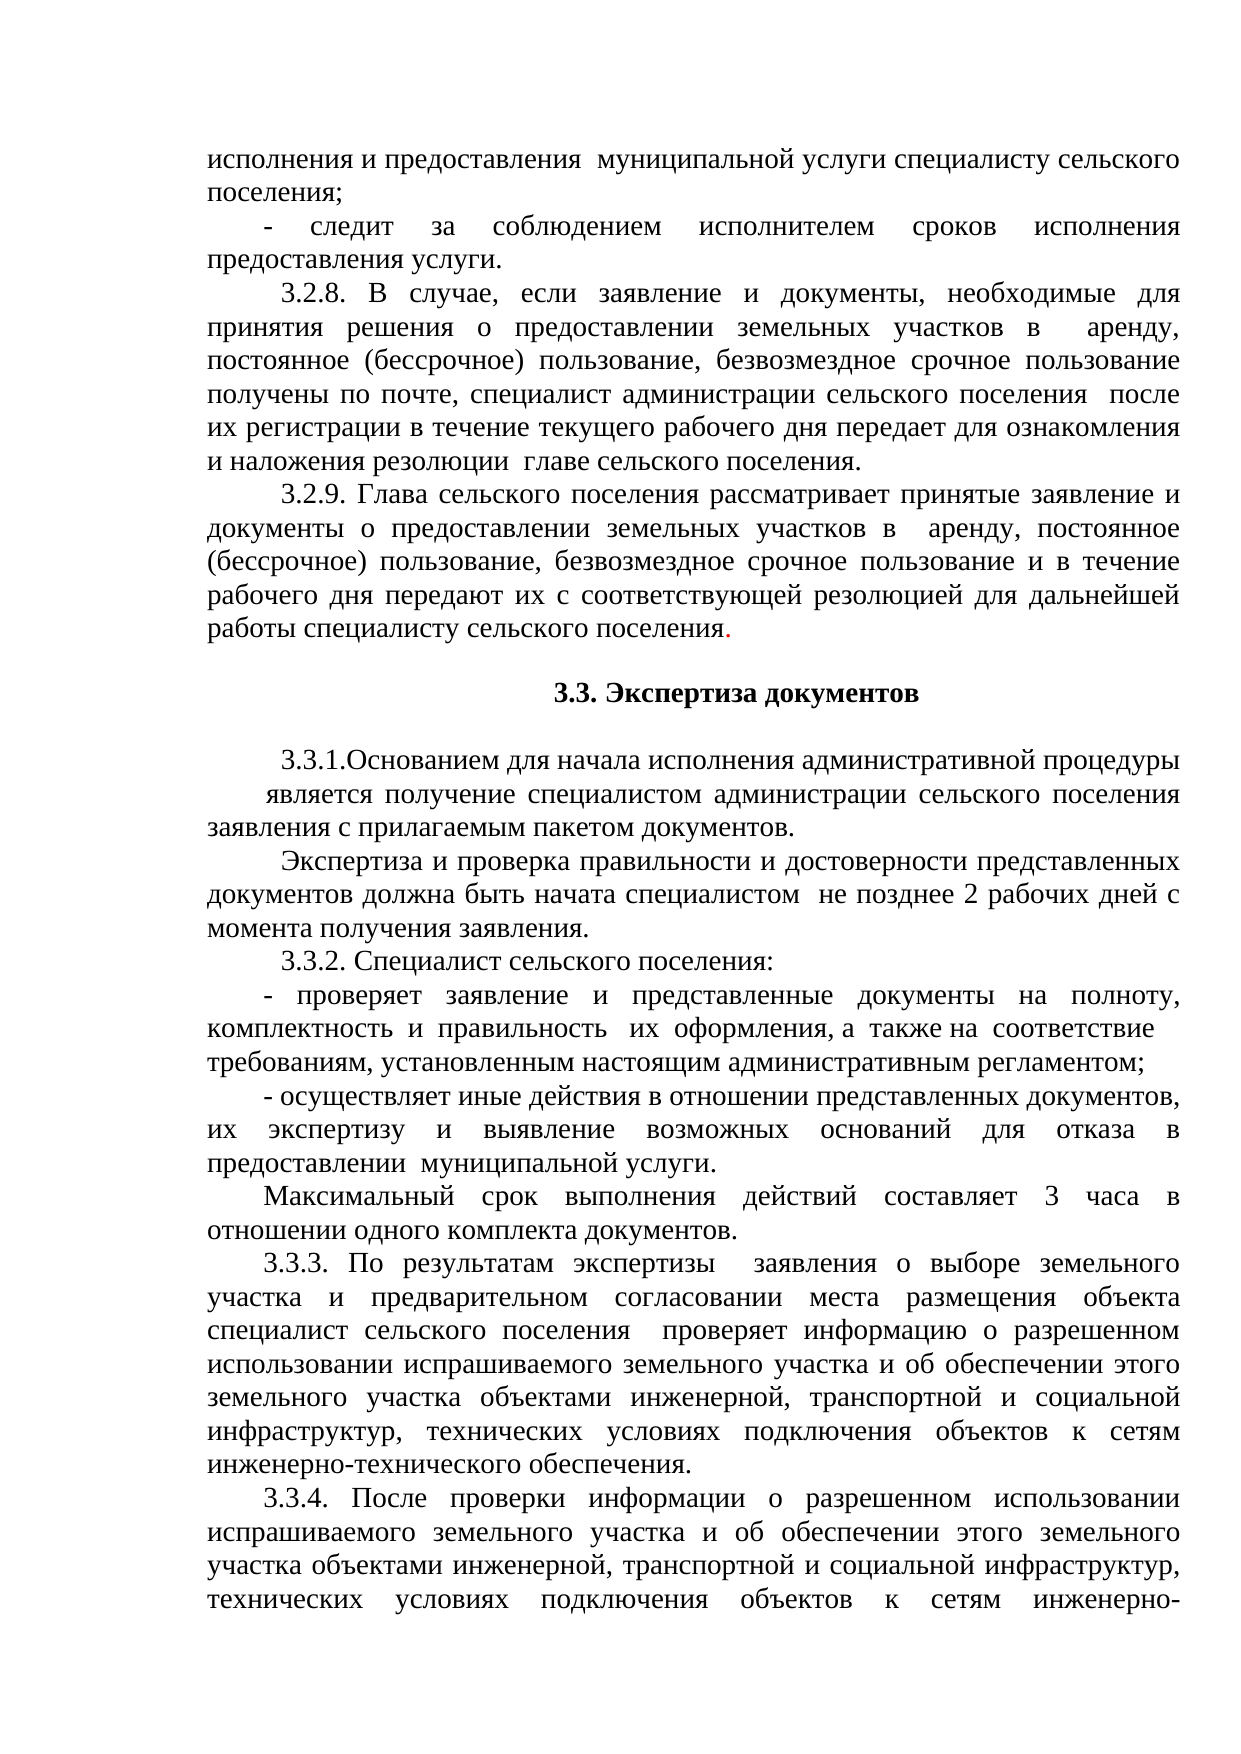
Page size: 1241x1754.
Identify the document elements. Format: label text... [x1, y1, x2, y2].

text требованиям, установленным настоящим административным регламентом; [207, 1044, 1181, 1078]
text 3.3. Экспертиза документов [207, 675, 1181, 709]
text 3.2.9. Глава сельского поселения рассматривает принятые заявление и документы о предоставлении земельных участков в аренду, постоянное (бессрочное) пользование, безвозмездное срочное пользование и в течение рабочего дня передают их с соответствующей резолюцией для дальнейшей работы специалисту сельского поселения. [207, 476, 1181, 644]
text Экспертиза и проверка правильности и достоверности представленных документов должна быть начата специалистом не позднее 2 рабочих дней с момента получения заявления. [207, 843, 1181, 943]
text 3.3.2. Специалист сельского поселения: [207, 943, 1181, 977]
text является получение специалистом администрации сельского поселения заявления с прилагаемым пакетом документов. [207, 776, 1181, 843]
text 3.3.4. После проверки информации о разрешенном использовании испрашиваемого земельного участка и об обеспечении этого земельного участка объектами инженерной, транспортной и социальной инфраструктур, технических условиях подключения объектов к сетям инженерно- [207, 1480, 1181, 1614]
text 3.2.8. В случае, если заявление и документы, необходимые для принятия решения о предоставлении земельных участков в аренду, постоянное (бессрочное) пользование, безвозмездное срочное пользование получены по почте, специалист администрации сельского поселения после их регистрации в течение текущего рабочего дня передает для ознакомления и наложения резолюции главе сельского поселения. [207, 275, 1181, 476]
text - следит за соблюдением исполнителем сроков исполнения предоставления услуги. [207, 208, 1181, 275]
text - осуществляет иные действия в отношении представленных документов, их экспертизу и выявление возможных оснований для отказа в предоставлении муниципальной услуги. [207, 1078, 1181, 1178]
text 3.3.3. По результатам экспертизы заявления о выборе земельного участка и предварительном согласовании места размещения объекта специалист сельского поселения проверяет информацию о разрешенном использовании испрашиваемого земельного участка и об обеспечении этого земельного участка объектами инженерной, транспортной и социальной инфраструктур, технических условиях подключения объектов к сетям инженерно-технического обеспечения. [207, 1245, 1181, 1480]
text Максимальный срок выполнения действий составляет 3 часа в отношении одного комплекта документов. [207, 1178, 1181, 1245]
text исполнения и предоставления муниципальной услуги специалисту сельского поселения; [207, 141, 1181, 208]
text - проверяет заявление и представленные документы на полноту, комплектность и правильность их оформления, а также на соответствие [207, 977, 1181, 1044]
text 3.3.1.Основанием для начала исполнения административной процедуры [281, 742, 1181, 776]
